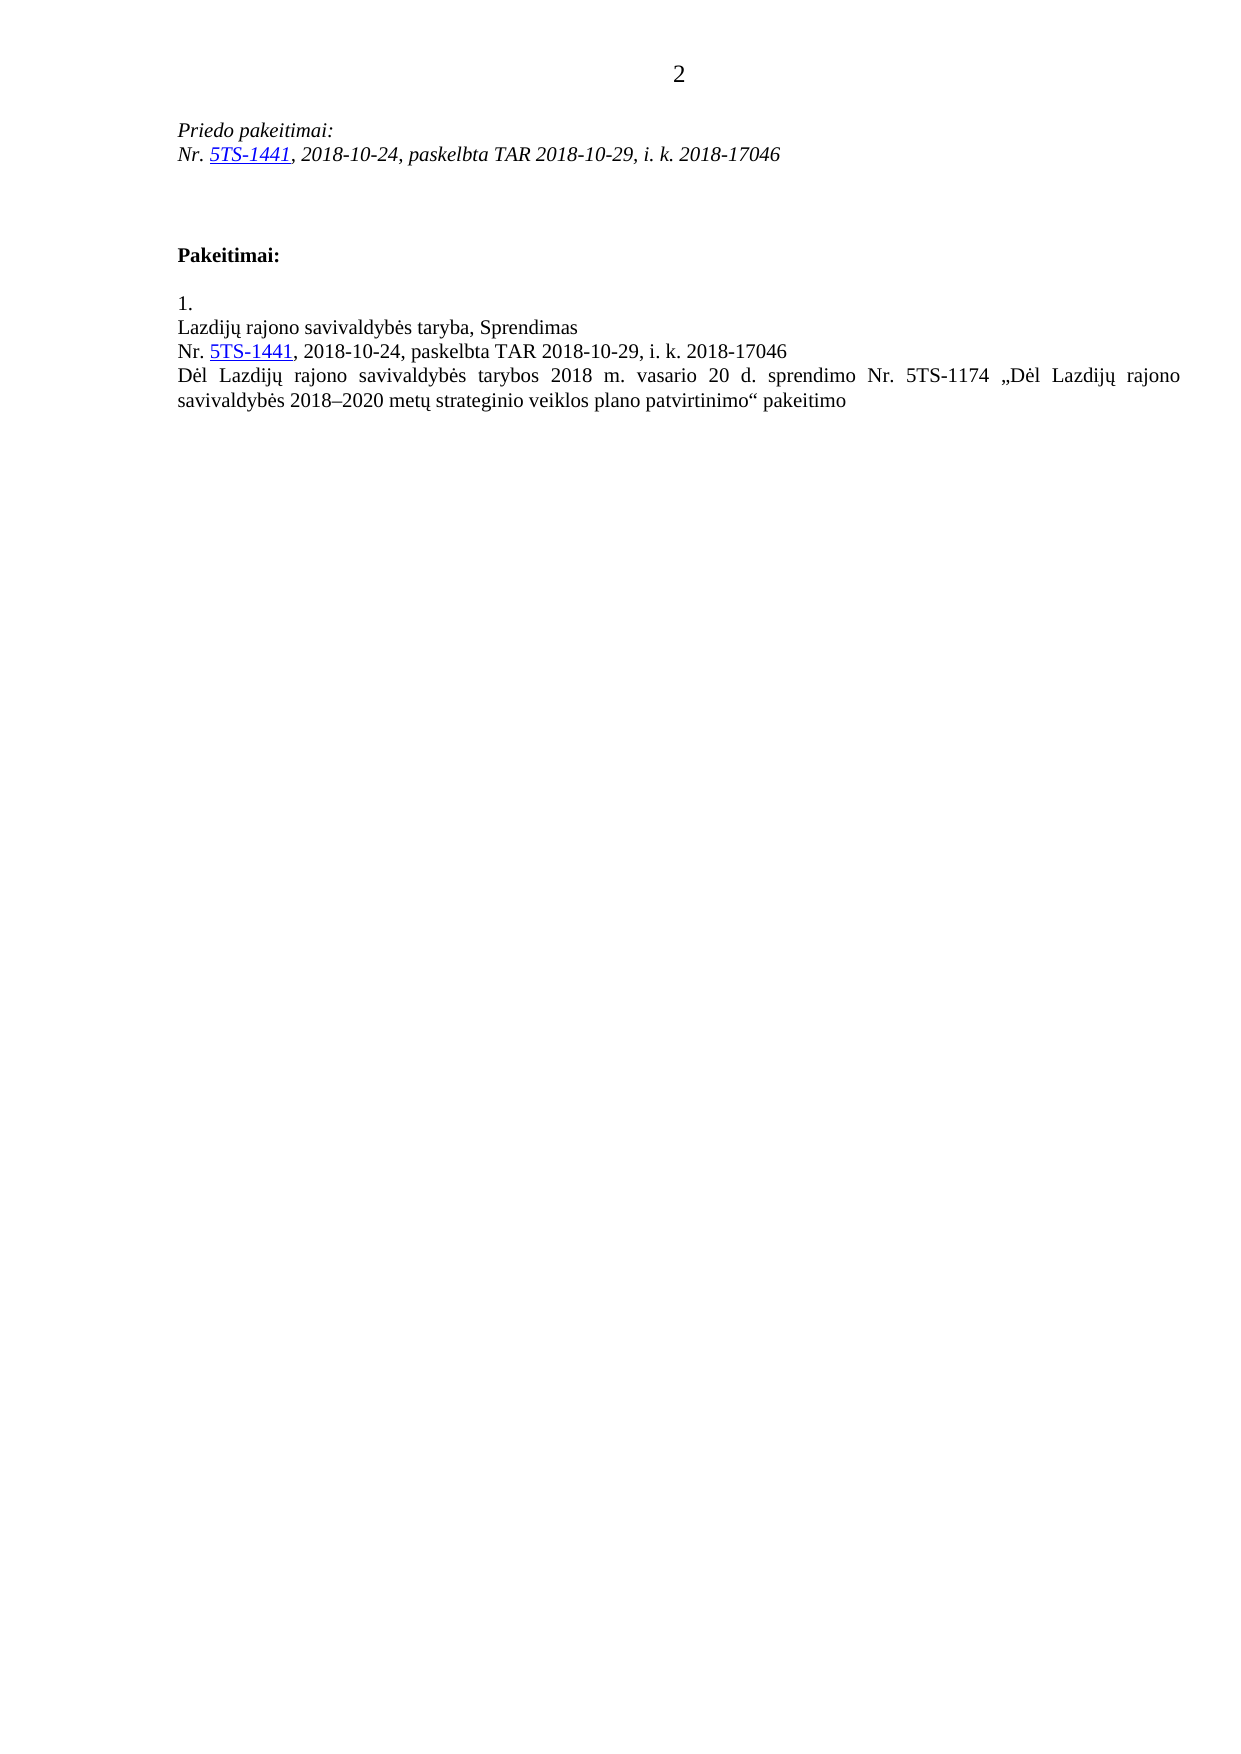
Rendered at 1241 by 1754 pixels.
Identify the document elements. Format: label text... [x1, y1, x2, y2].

text Pakeitimai: [177, 243, 1181, 267]
text Nr. 5TS-1441, 2018-10-24, paskelbta TAR 2018-10-29, i. k. 2018-17046 [177, 339, 1181, 363]
text Priedo pakeitimai: [177, 118, 1181, 142]
text Dėl Lazdijų rajono savivaldybės tarybos 2018 m. vasario 20 d. sprendimo Nr. 5TS-1174 „Dėl Lazdijų rajono savivaldybės 2018–2020 metų strateginio veiklos plano patvirtinimo“ pakeitimo [177, 363, 1181, 412]
text Nr. 5TS-1441, 2018-10-24, paskelbta TAR 2018-10-29, i. k. 2018-17046 [177, 142, 1181, 166]
text Lazdijų rajono savivaldybės taryba, Sprendimas [177, 315, 1181, 339]
text 1. [177, 291, 1181, 315]
